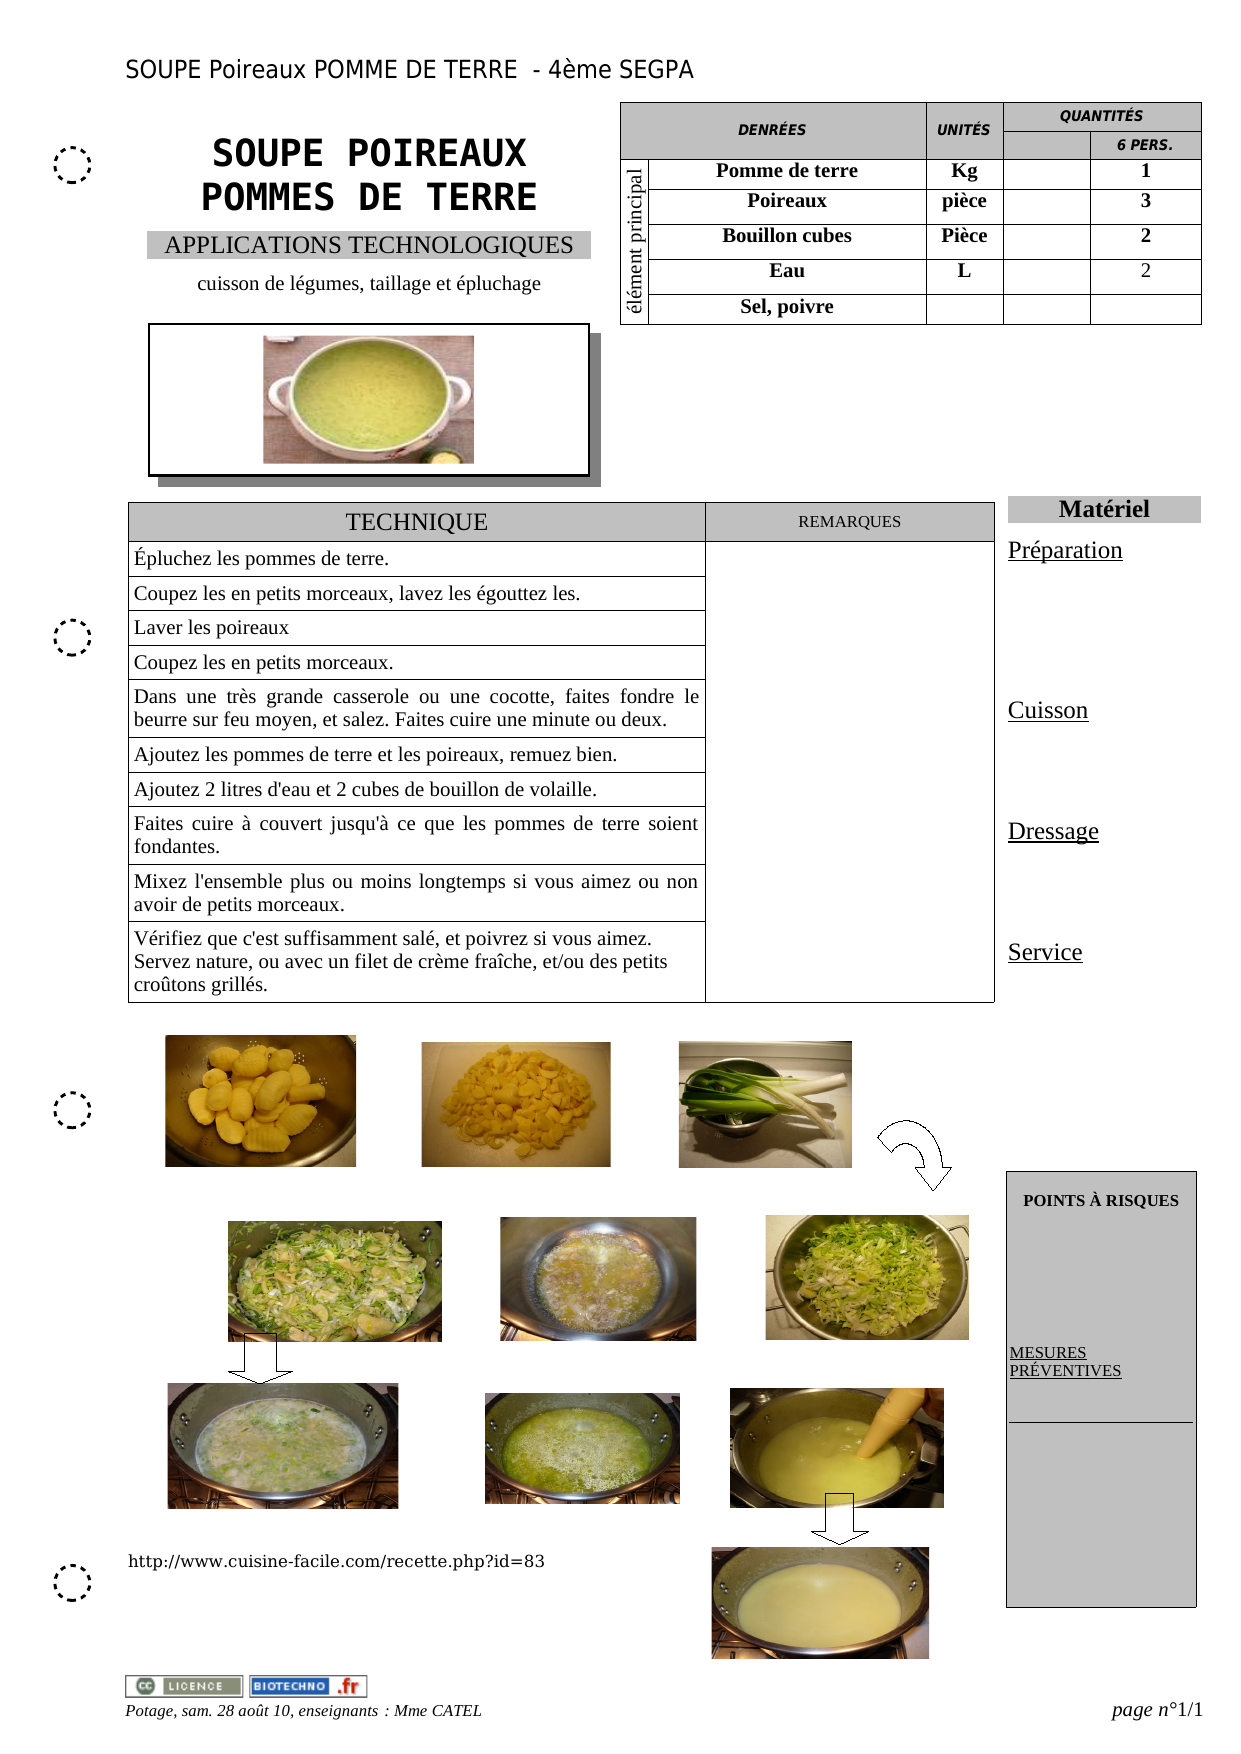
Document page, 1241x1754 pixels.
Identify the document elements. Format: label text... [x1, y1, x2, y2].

text http://www.cuisine-facile.com/recette.php?id=83 [128, 1552, 711, 1571]
picture [125, 1675, 244, 1698]
table_cell [1004, 295, 1090, 324]
table_cell L [927, 260, 1003, 294]
table_header [1004, 160, 1090, 189]
table_cell Coupez les en petits morceaux, lavez les égouttez les. [129, 577, 705, 610]
table_cell Sel, poivre [649, 295, 926, 324]
table_cell [1004, 260, 1090, 294]
table_cell Vérifiez que c'est suffisamment salé, et poivrez si vous aimez. Servez nature, ou avec un filet de crème fraîche, et/ou des petits croûtons grillés. [129, 922, 705, 1002]
text Service [1008, 938, 1201, 966]
text Dressage [1008, 817, 1201, 845]
table_cell 2 [1091, 260, 1201, 294]
table_cell Bouillon cubes [649, 225, 926, 259]
table_cell [927, 295, 1003, 324]
text MESURES PRÉVENTIVES [1009, 1343, 1193, 1380]
text cuisson de légumes, taillage et épluchage [147, 271, 591, 294]
table_cell [1004, 190, 1090, 224]
text APPLICATIONS TECHNOLOGIQUES [147, 231, 591, 259]
picture [485, 1393, 680, 1504]
text Préparation [1008, 536, 1201, 563]
text Cuisson [1008, 697, 1201, 724]
picture [730, 1388, 944, 1508]
text POINTS À RISQUES [1009, 1192, 1193, 1210]
table_header QUANTITÉS [1004, 103, 1201, 131]
table_cell Dans une très grande casserole ou une cocotte, faites fondre le beurre sur feu moyen, et salez. Faites cuire une minute ou deux. [129, 680, 705, 737]
table_header UNITÉS [927, 103, 1003, 159]
picture [765, 1215, 969, 1340]
picture [500, 1217, 697, 1341]
table_header Épluchez les pommes de terre. [129, 542, 705, 576]
picture [228, 1221, 442, 1342]
table_cell Mixez l'ensemble plus ou moins longtemps si vous aimez ou non avoir de petits morceaux. [129, 865, 705, 921]
table_header DENRÉES [621, 103, 926, 159]
table_cell [1004, 132, 1090, 159]
table_cell 6 PERS. [1091, 132, 1201, 159]
picture [167, 1383, 399, 1509]
table_cell Faites cuire à couvert jusqu'à ce que les pommes de terre soient fondantes. [129, 807, 705, 864]
text [930, 1552, 994, 1571]
text SOUPE POIREAUX POMMES DE TERRE [147, 132, 591, 219]
table_header Pomme de terre [649, 160, 926, 189]
table_cell 2 [1091, 225, 1201, 259]
table_cell Laver les poireaux [129, 611, 705, 645]
table_header REMARQUES [706, 503, 994, 541]
table_cell Coupez les en petits morceaux. [129, 646, 705, 679]
table_cell pièce [927, 190, 1003, 224]
table_header 1 [1091, 160, 1201, 189]
table_header TECHNIQUE [129, 503, 705, 541]
picture [245, 1334, 276, 1342]
table_cell Eau [649, 260, 926, 294]
picture [165, 1035, 357, 1167]
text Matériel [1008, 496, 1201, 523]
picture [826, 1494, 853, 1508]
table_cell [1004, 225, 1090, 259]
table_header Kg [927, 160, 1003, 189]
picture [711, 1547, 930, 1659]
picture [264, 336, 474, 463]
table_cell 3 [1091, 190, 1201, 224]
table_cell Ajoutez 2 litres d'eau et 2 cubes de bouillon de volaille. [129, 773, 705, 806]
picture [678, 1041, 852, 1168]
picture [421, 1042, 611, 1167]
table_cell [1091, 295, 1201, 324]
table_cell Poireaux [649, 190, 926, 224]
picture [249, 1675, 368, 1698]
table_cell Ajoutez les pommes de terre et les poireaux, remuez bien. [129, 738, 705, 772]
table_cell élément principal [621, 160, 648, 324]
table_cell Pièce [927, 225, 1003, 259]
table_cell [706, 542, 994, 1002]
